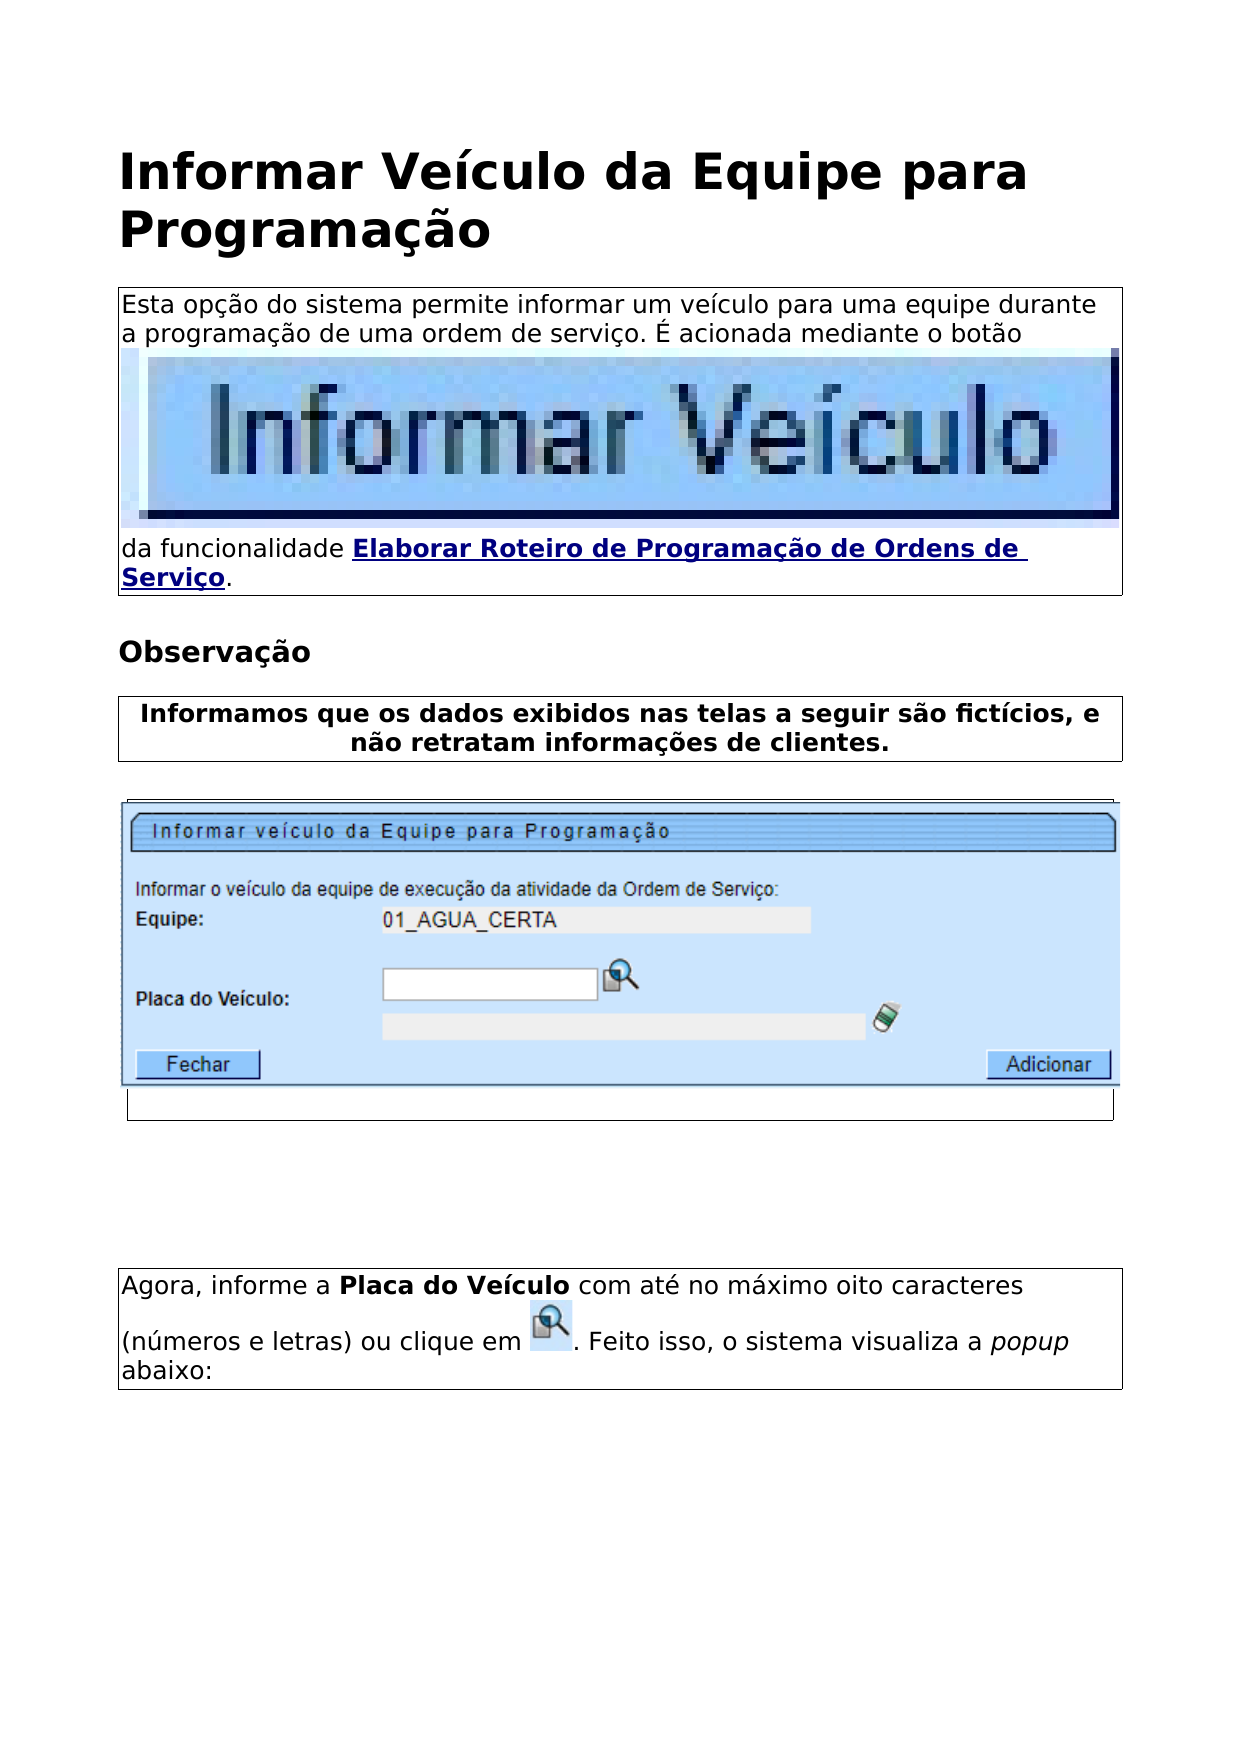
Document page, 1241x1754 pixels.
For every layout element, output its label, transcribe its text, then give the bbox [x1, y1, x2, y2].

picture [530, 1300, 573, 1351]
subtitle Observação [118, 635, 1122, 669]
table_header [128, 1089, 1113, 1120]
table_header Informamos que os dados exibidos nas telas a seguir são fictícios, e não retratam informações de clientes. [119, 697, 1122, 761]
picture [120, 802, 1121, 1089]
subtitle Informar Veículo da Equipe para Programação [118, 143, 1122, 259]
table_header Agora, informe a Placa do Veículo com até no máximo oito caracteres (números e letras) ou clique em . Feito isso, o sistema visualiza a popup abaixo: [119, 1269, 1122, 1388]
table_header Esta opção do sistema permite informar um veículo para uma equipe durante a programação de uma ordem de serviço. É acionada mediante o botão da funcionalidade Elaborar Roteiro de Programação de Ordens de Serviço. [119, 288, 1122, 595]
picture [121, 348, 1120, 528]
